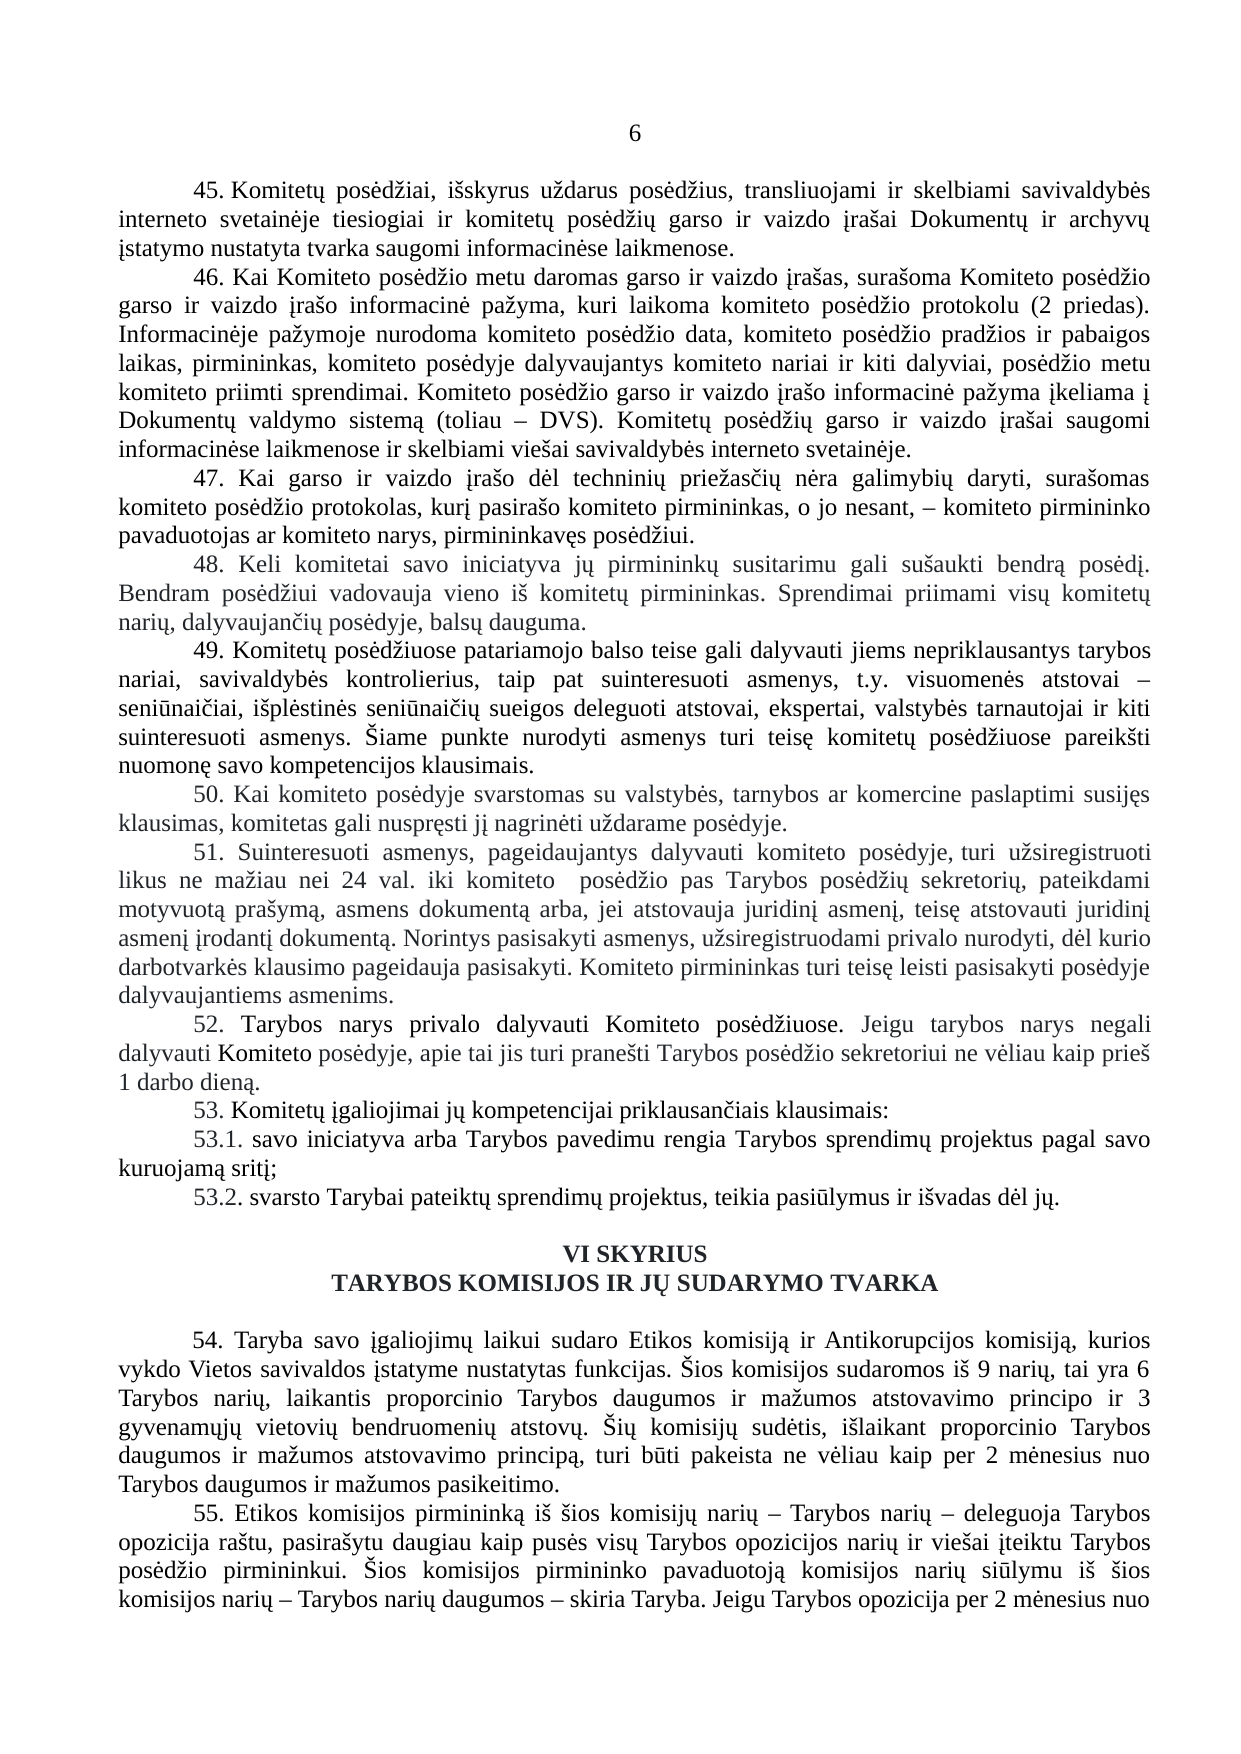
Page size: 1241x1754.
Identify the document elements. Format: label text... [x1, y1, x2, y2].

text 53.2. svarsto Tarybai pateiktų sprendimų projektus, teikia pasiūlymus ir išvadas dėl jų. [118, 1182, 1152, 1211]
text 50. Kai komiteto posėdyje svarstomas su valstybės, tarnybos ar komercine paslaptimi susijęs klausimas, komitetas gali nuspręsti jį nagrinėti uždarame posėdyje. [118, 779, 1152, 837]
text 47. Kai garso ir vaizdo įrašo dėl techninių priežasčių nėra galimybių daryti, surašomas komiteto posėdžio protokolas, kurį pasirašo komiteto pirmininkas, o jo nesant, – komiteto pirmininko pavaduotojas ar komiteto narys, pirmininkavęs posėdžiui. [118, 463, 1152, 549]
text VI SKYRIUS [118, 1239, 1152, 1268]
text 54. Taryba savo įgaliojimų laikui sudaro Etikos komisiją ir Antikorupcijos komisiją, kurios vykdo Vietos savivaldos įstatyme nustatytas funkcijas. Šios komisijos sudaromos iš 9 narių, tai yra 6 Tarybos narių, laikantis proporcinio Tarybos daugumos ir mažumos atstovavimo principo ir 3 gyvenamųjų vietovių bendruomenių atstovų. Šių komisijų sudėtis, išlaikant proporcinio Tarybos daugumos ir mažumos atstovavimo principą, turi būti pakeista ne vėliau kaip per 2 mėnesius nuo Tarybos daugumos ir mažumos pasikeitimo. [118, 1326, 1152, 1498]
text 51. Suinteresuoti asmenys, pageidaujantys dalyvauti komiteto posėdyje, turi užsiregistruoti likus ne mažiau nei 24 val. iki komiteto posėdžio pas Tarybos posėdžių sekretorių, pateikdami motyvuotą prašymą, asmens dokumentą arba, jei atstovauja juridinį asmenį, teisę atstovauti juridinį asmenį įrodantį dokumentą. Norintys pasisakyti asmenys, užsiregistruodami privalo nurodyti, dėl kurio darbotvarkės klausimo pageidauja pasisakyti. Komiteto pirmininkas turi teisę leisti pasisakyti posėdyje dalyvaujantiems asmenims. [118, 837, 1152, 1009]
text 53.1. savo iniciatyva arba Tarybos pavedimu rengia Tarybos sprendimų projektus pagal savo kuruojamą sritį; [118, 1124, 1152, 1182]
text 45. Komitetų posėdžiai, išskyrus uždarus posėdžius, transliuojami ir skelbiami savivaldybės interneto svetainėje tiesiogiai ir komitetų posėdžių garso ir vaizdo įrašai Dokumentų ir archyvų įstatymo nustatyta tvarka saugomi informacinėse laikmenose. [118, 176, 1152, 262]
text 55. Etikos komisijos pirmininką iš šios komisijų narių – Tarybos narių – deleguoja Tarybos opozicija raštu, pasirašytu daugiau kaip pusės visų Tarybos opozicijos narių ir viešai įteiktu Tarybos posėdžio pirmininkui. Šios komisijos pirmininko pavaduotoją komisijos narių siūlymu iš šios komisijos narių – Tarybos narių daugumos – skiria Taryba. Jeigu Tarybos opozicija per 2 mėnesius nuo [118, 1498, 1152, 1613]
text TARYBOS KOMISIJOS IR JŲ SUDARYMO TVARKA [118, 1268, 1152, 1297]
text 53. Komitetų įgaliojimai jų kompetencijai priklausančiais klausimais: [118, 1096, 1152, 1124]
text 52. Tarybos narys privalo dalyvauti Komiteto posėdžiuose. Jeigu tarybos narys negali dalyvauti Komiteto posėdyje, apie tai jis turi pranešti Tarybos posėdžio sekretoriui ne vėliau kaip prieš 1 darbo dieną. [118, 1009, 1152, 1096]
text 49. Komitetų posėdžiuose patariamojo balso teise gali dalyvauti jiems nepriklausantys tarybos nariai, savivaldybės kontrolierius, taip pat suinteresuoti asmenys, t.y. visuomenės atstovai – seniūnaičiai, išplėstinės seniūnaičių sueigos deleguoti atstovai, ekspertai, valstybės tarnautojai ir kiti suinteresuoti asmenys. Šiame punkte nurodyti asmenys turi teisę komitetų posėdžiuose pareikšti nuomonę savo kompetencijos klausimais. [118, 636, 1152, 779]
text 48. Keli komitetai savo iniciatyva jų pirmininkų susitarimu gali sušaukti bendrą posėdį. Bendram posėdžiui vadovauja vieno iš komitetų pirmininkas. Sprendimai priimami visų komitetų narių, dalyvaujančių posėdyje, balsų dauguma. [118, 549, 1152, 636]
text 46. Kai Komiteto posėdžio metu daromas garso ir vaizdo įrašas, surašoma Komiteto posėdžio garso ir vaizdo įrašo informacinė pažyma, kuri laikoma komiteto posėdžio protokolu (2 priedas). Informacinėje pažymoje nurodoma komiteto posėdžio data, komiteto posėdžio pradžios ir pabaigos laikas, pirmininkas, komiteto posėdyje dalyvaujantys komiteto nariai ir kiti dalyviai, posėdžio metu komiteto priimti sprendimai. Komiteto posėdžio garso ir vaizdo įrašo informacinė pažyma įkeliama į Dokumentų valdymo sistemą (toliau – DVS). Komitetų posėdžių garso ir vaizdo įrašai saugomi informacinėse laikmenose ir skelbiami viešai savivaldybės interneto svetainėje. [118, 262, 1152, 463]
